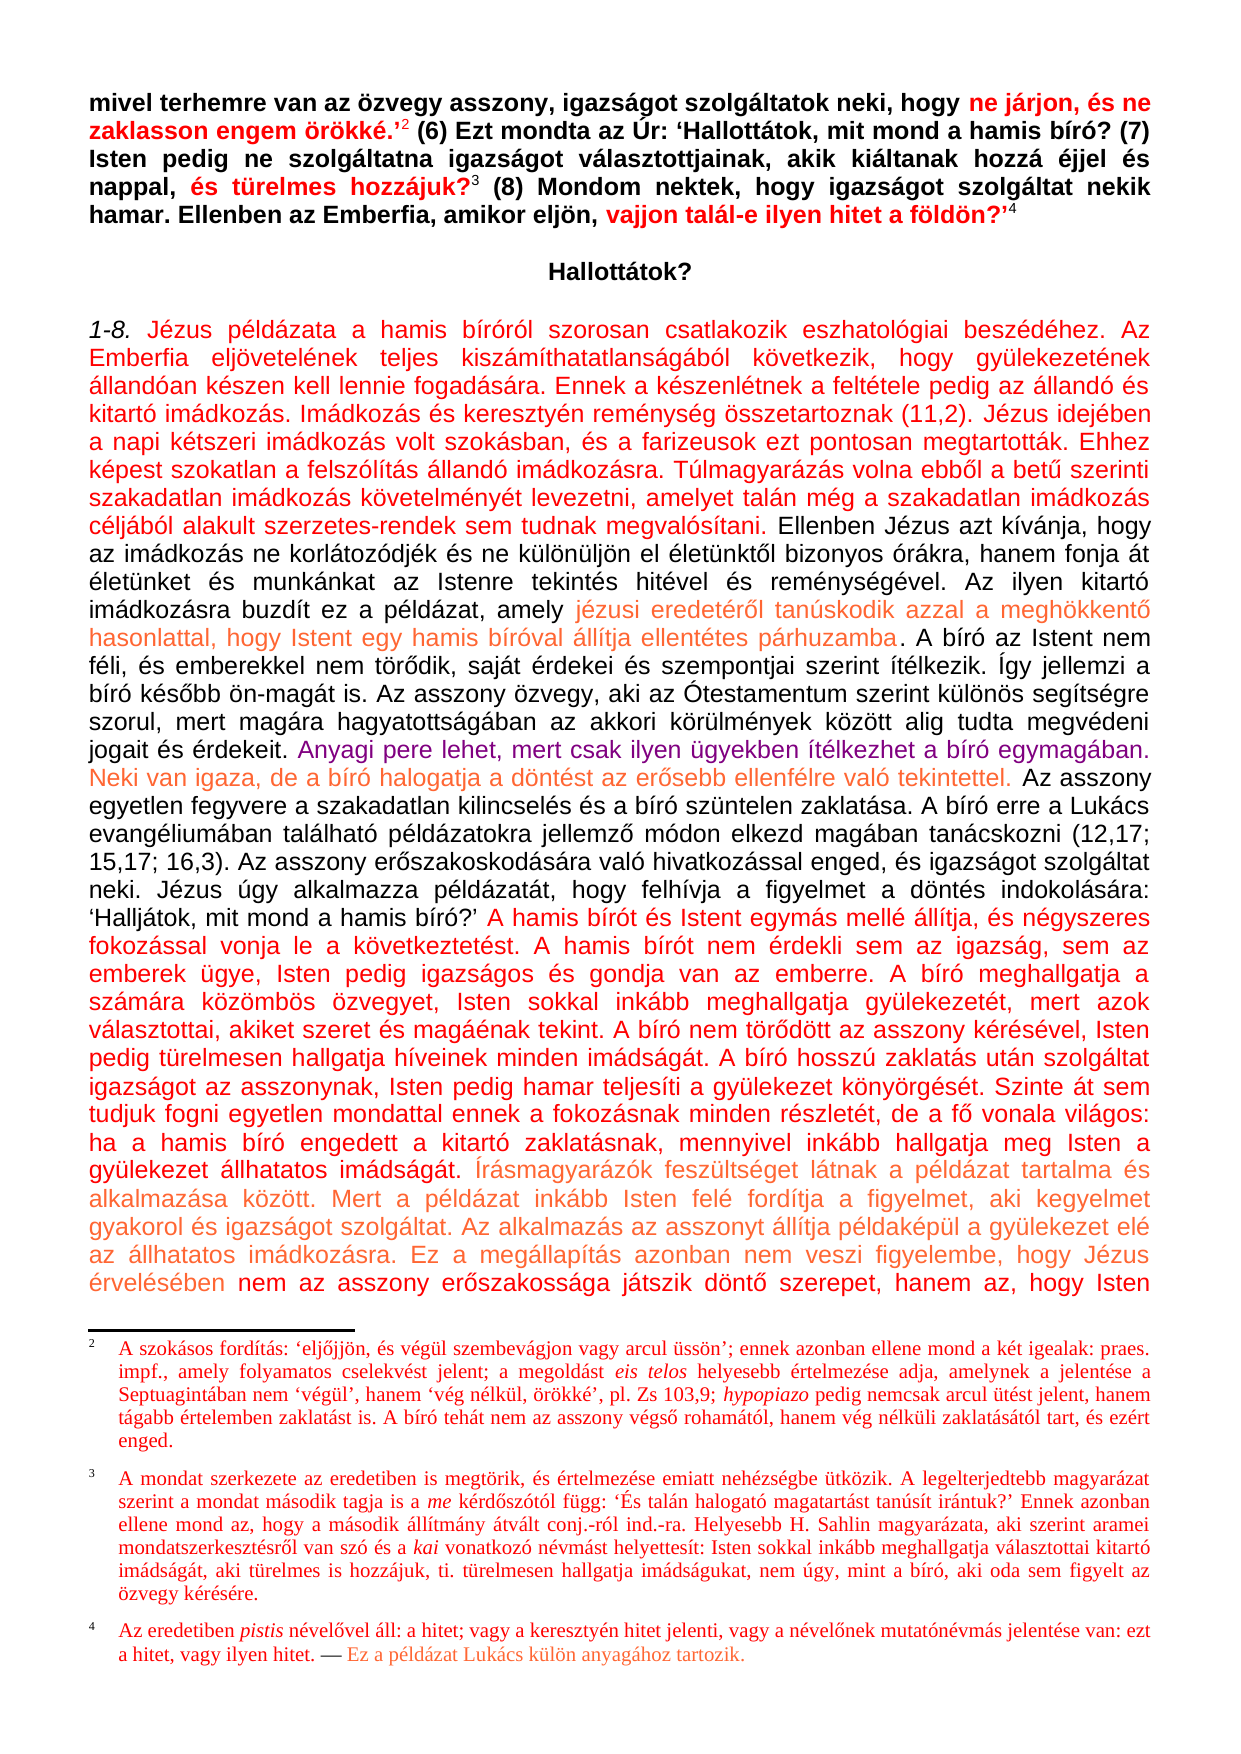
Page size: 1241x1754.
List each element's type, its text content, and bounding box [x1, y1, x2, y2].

text A szokásos fordítás: ‘eljőjjön, és végül szembevágjon vagy arcul üssön’; ennek azonban ellene mond a két igealak: praes. impf., amely folyamatos cselekvést jelent; a megoldást eis telos helyesebb értelmezése adja, amelynek a jelentése a Septuagintában nem ‘végül’, hanem ‘vég nélkül, örökké’, pl. Zs 103,9; hypopiazo pedig nemcsak arcul ütést jelent, hanem tágabb értelemben zaklatást is. A bíró tehát nem az asszony végső rohamától, hanem vég nélküli zaklatásától tart, és ezért enged. [88, 1337, 1152, 1452]
text mivel terhemre van az özvegy asszony, igazságot szolgáltatok neki, hogy ne járjon, és ne zaklasson engem örökké.’ (6) Ezt mondta az Úr: ‘Hallottátok, mit mond a hamis bíró? (7) Isten pedig ne szolgáltatna igazságot választottjainak, akik kiáltanak hozzá éjjel és nappal, és türelmes hozzájuk? (8) Mondom nektek, hogy igazságot szolgáltat nekik hamar. Ellenben az Emberfia, amikor eljön, vajjon talál‑e ilyen hitet a földön?’ [88, 88, 1152, 229]
text Hallottátok? [88, 258, 1152, 286]
text 1-8. Jézus példázata a hamis bíróról szorosan csatlakozik eszhatológiai beszédéhez. Az Emberfia eljövetelének teljes kiszámíthatatlanságából következik, hogy gyülekezetének állandóan készen kell lennie fogadására. Ennek a készenlétnek a feltétele pedig az állandó és kitartó imádkozás. Imádkozás és keresztyén reménység összetartoznak (11,2). Jézus idejében a napi kétszeri imádkozás volt szokásban, és a farizeusok ezt pontosan megtartották. Ehhez képest szokatlan a felszólítás állandó imádkozásra. Túlmagyarázás volna ebből a betű szerinti szakadatlan imádkozás követelményét levezetni, amelyet talán még a szakadatlan imádkozás céljából alakult szerzetes-rendek sem tudnak megvalósítani. Ellenben Jézus azt kívánja, hogy az imádkozás ne korlátozódjék és ne különüljön el életünktől bizonyos órákra, hanem fonja át életünket és munkánkat az Istenre tekintés hitével és reménységével. Az ilyen kitartó imádkozásra buzdít ez a példázat, amely jézusi eredetéről tanúskodik azzal a meghökkentő hasonlattal, hogy Istent egy hamis bíróval állítja ellentétes párhuzamba. A bíró az Istent nem féli, és emberekkel nem törődik, saját érdekei és szempontjai szerint ítélkezik. Így jellemzi a bíró később ön-magát is. Az asszony özvegy, aki az Ótestamentum szerint különös segítségre szorul, mert magára hagyatottságában az akkori körülmények között alig tudta megvédeni jogait és érdekeit. Anyagi pere lehet, mert csak ilyen ügyekben ítélkezhet a bíró egymagában. Neki van igaza, de a bíró halogatja a döntést az erősebb ellenfélre való tekintettel. Az asszony egyetlen fegyvere a szakadatlan kilincselés és a bíró szüntelen zaklatása. A bíró erre a Lukács evangéliumában található példázatokra jellemző módon elkezd magában tanácskozni (12,17; 15,17; 16,3). Az asszony erőszakoskodására való hivatkozással enged, és igazságot szolgáltat neki. Jézus úgy alkalmazza példázatát, hogy felhívja a figyelmet a döntés indokolására: ‘Halljátok, mit mond a hamis bíró?’ A hamis bírót és Istent egymás mellé állítja, és négyszeres fokozással vonja le a következtetést. A hamis bírót nem érdekli sem az igazság, sem az emberek ügye, Isten pedig igazságos és gondja van az emberre. A bíró meghallgatja a számára közömbös özvegyet, Isten sokkal inkább meghallgatja gyülekezetét, mert azok választottai, akiket szeret és magáénak tekint. A bíró nem törődött az asszony kérésével, Isten pedig türelmesen hallgatja híveinek minden imádságát. A bíró hosszú zaklatás után szolgáltat igazságot az asszonynak, Isten pedig hamar teljesíti a gyülekezet könyörgését. Szinte át sem tudjuk fogni egyetlen mondattal ennek a fokozásnak minden részletét, de a fő vonala világos: ha a hamis bíró engedett a kitartó zaklatásnak, mennyivel inkább hallgatja meg Isten a gyülekezet állhatatos imádságát. Írásmagyarázók feszültséget látnak a példázat tartalma és alkalmazása között. Mert a példázat inkább Isten felé fordítja a figyelmet, aki kegyelmet gyakorol és igazságot szolgáltat. Az alkalmazás az asszonyt állítja példaképül a gyülekezet elé az állhatatos imádkozásra. Ez a megállapítás azonban nem veszi figyelembe, hogy Jézus érvelésében nem az asszony erőszakossága játszik döntő szerepet, hanem az, hogy Isten [88, 316, 1152, 1296]
text A mondat szerkezete az eredetiben is megtörik, és értelmezése emiatt nehézségbe ütközik. A legelterjedtebb magyarázat szerint a mondat második tagja is a me kérdőszótól függ: ‘És talán halogató magatartást tanúsít irántuk?’ Ennek azonban ellene mond az, hogy a második állítmány átvált conj.-ról ind.-ra. Helyesebb H. Sahlin magyarázata, aki szerint aramei mondatszerkesztésről van szó és a kai vonatkozó névmást helyettesít: Isten sokkal inkább meghallgatja választottai kitartó imádságát, aki türelmes is hozzájuk, ti. türelmesen hallgatja imádságukat, nem úgy, mint a bíró, aki oda sem figyelt az özvegy kérésére. [88, 1466, 1152, 1604]
text Az eredetiben pistis névelővel áll: a hitet; vagy a keresztyén hitet jelenti, vagy a névelőnek mutatónévmás jelentése van: ezt a hitet, vagy ilyen hitet. — Ez a példázat Lukács külön anyagához tartozik. [88, 1619, 1152, 1665]
